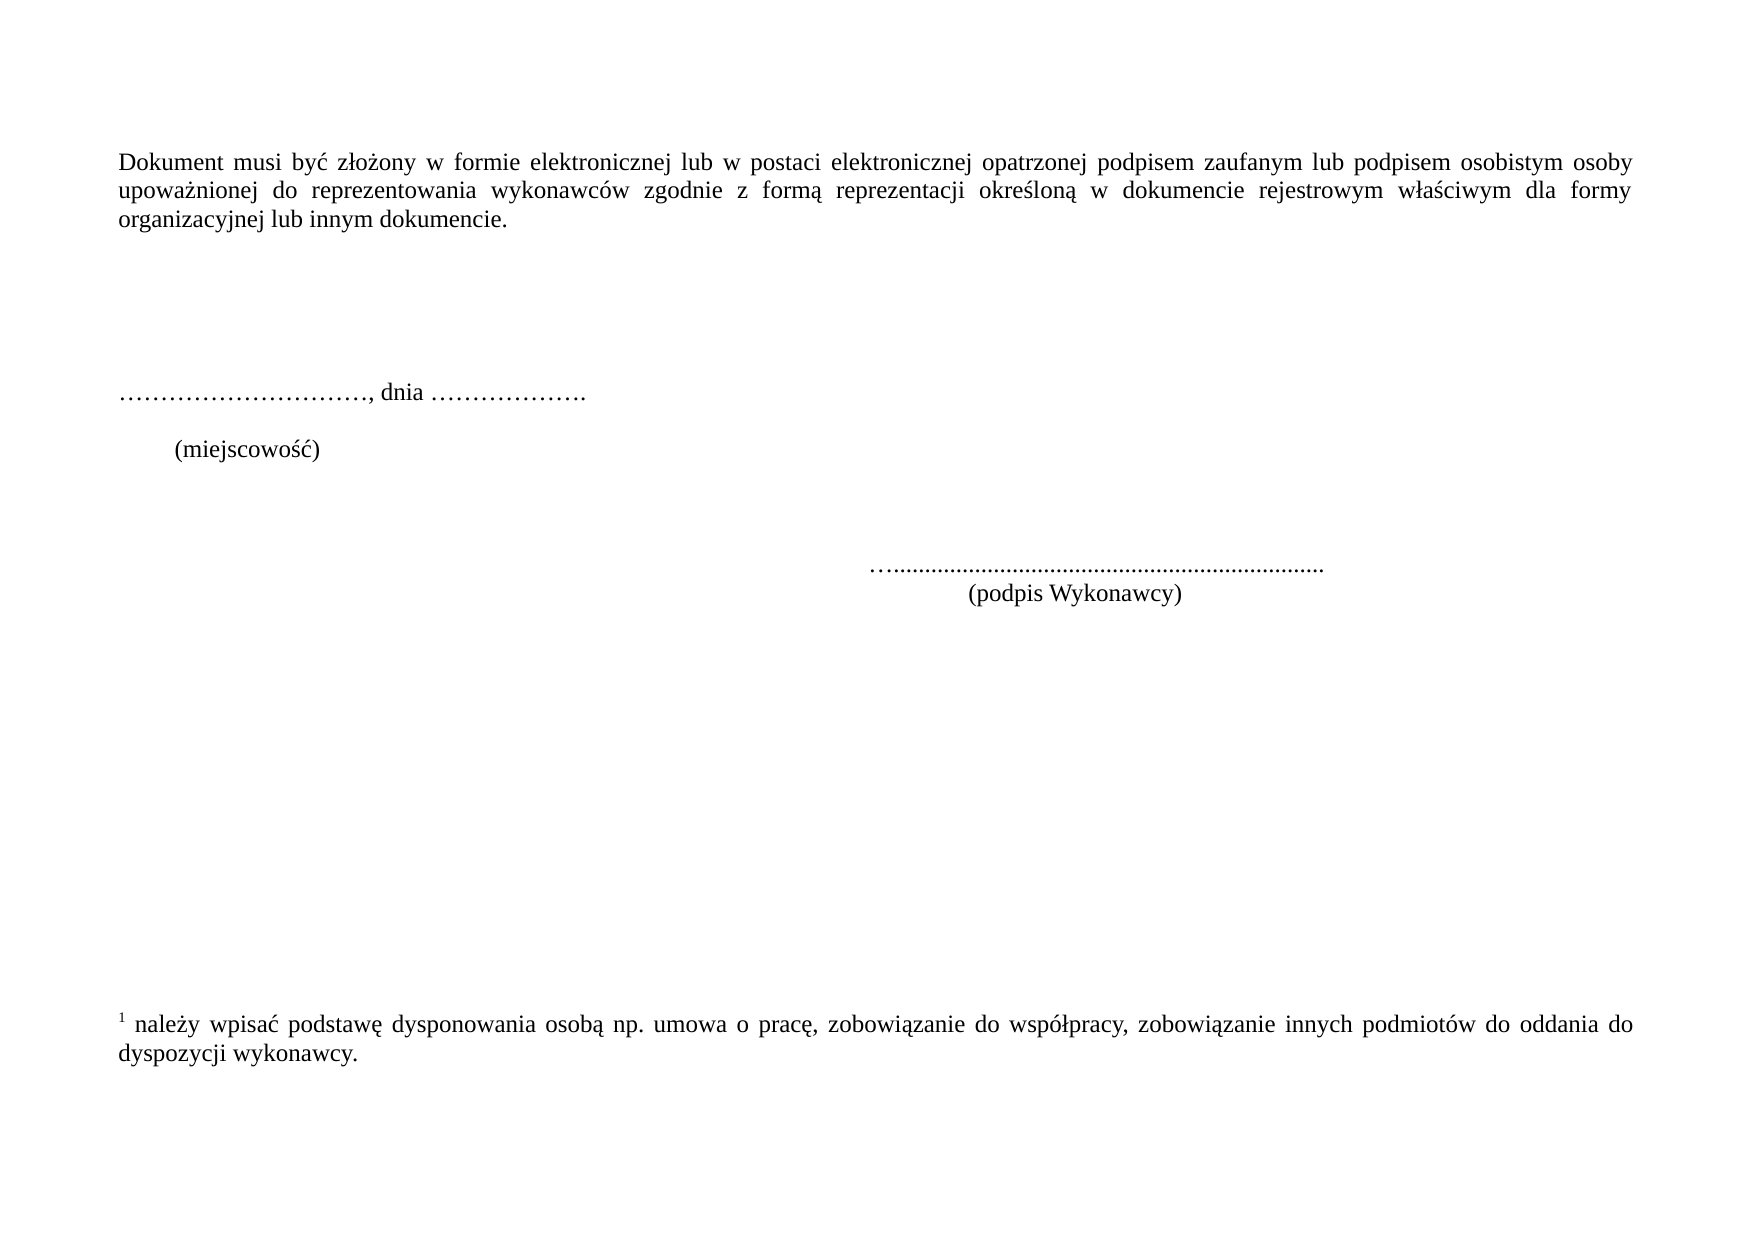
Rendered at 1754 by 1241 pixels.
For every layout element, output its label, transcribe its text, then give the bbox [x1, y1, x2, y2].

text (podpis Wykonawcy) [118, 578, 1636, 607]
text (miejscowość) [118, 434, 1636, 463]
text …………………………, dnia ………………. [118, 377, 1636, 406]
text 1 należy wpisać podstawę dysponowania osobą np. umowa o pracę, zobowiązanie do współpracy, zobowiązanie innych podmiotów do oddania do dyspozycji wykonawcy. [118, 1009, 1636, 1067]
text …..................................................................... [118, 549, 1636, 578]
text Dokument musi być złożony w formie elektronicznej lub w postaci elektronicznej opatrzonej podpisem zaufanym lub podpisem osobistym osoby upoważnionej do reprezentowania wykonawców zgodnie z formą reprezentacji określoną w dokumencie rejestrowym właściwym dla formy organizacyjnej lub innym dokumencie. [118, 147, 1634, 233]
